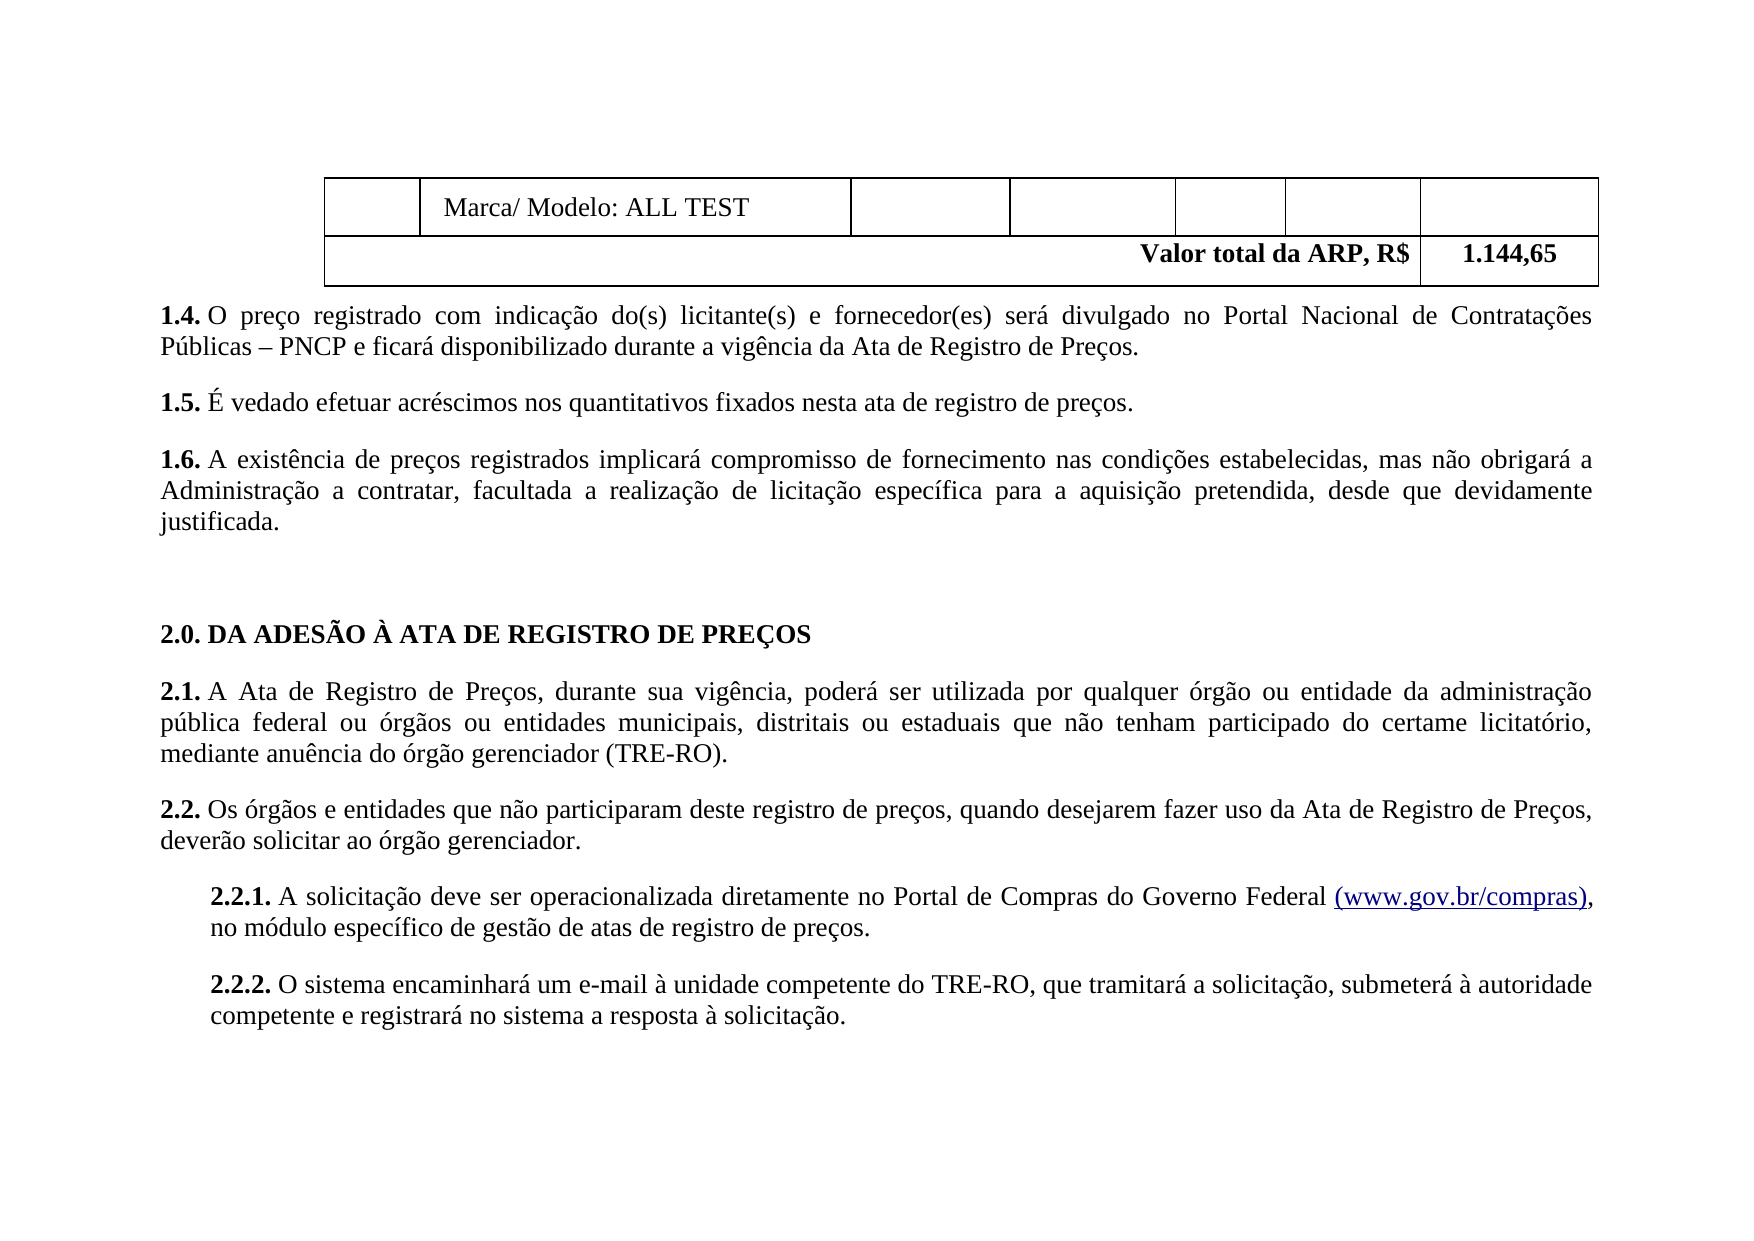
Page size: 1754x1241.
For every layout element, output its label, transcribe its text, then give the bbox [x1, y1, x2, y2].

text 2.2.2. O sistema encaminhará um e-mail à unidade competente do TRE-RO, que tramitará a solicitação, submeterá à autoridade competente e registrará no sistema a resposta à solicitação. [210, 968, 1594, 1030]
table_cell [325, 179, 419, 235]
text 2.1. A Ata de Registro de Preços, durante sua vigência, poderá ser utilizada por qualquer órgão ou entidade da administração pública federal ou órgãos ou entidades municipais, distritais ou estaduais que não tenham participado do certame licitatório, mediante anuência do órgão gerenciador (TRE-RO). [160, 675, 1594, 768]
text 1.6. A existência de preços registrados implicará compromisso de fornecimento nas condições estabelecidas, mas não obrigará a Administração a contratar, facultada a realização de licitação específica para a aquisição pretendida, desde que devidamente justificada. [160, 443, 1594, 536]
text 2.2.1. A solicitação deve ser operacionalizada diretamente no Portal de Compras do Governo Federal (www.gov.br/compras), no módulo específico de gestão de atas de registro de preços. [210, 880, 1594, 943]
table_cell [852, 179, 1009, 235]
text 2.0. DA ADESÃO À ATA DE REGISTRO DE PREÇOS [160, 618, 1594, 650]
table_cell [1176, 179, 1285, 235]
text 1.4. O preço registrado com indicação do(s) licitante(s) e fornecedor(es) será divulgado no Portal Nacional de Contratações Públicas – PNCP e ficará disponibilizado durante a vigência da Ata de Registro de Preços. [160, 299, 1594, 362]
text 2.2. Os órgãos e entidades que não participaram deste registro de preços, quando desejarem fazer uso da Ata de Registro de Preços, deverão solicitar ao órgão gerenciador. [160, 793, 1594, 855]
table_cell [1286, 179, 1420, 235]
table_cell [1421, 179, 1598, 235]
table_cell [1011, 179, 1175, 235]
table_cell Valor total da ARP, R$ [325, 237, 1420, 285]
table_cell 1.144,65 [1421, 237, 1598, 285]
table_cell Marca/ Modelo: ALL TEST [421, 179, 850, 235]
text 1.5. É vedado efetuar acréscimos nos quantitativos fixados nesta ata de registro de preços. [160, 387, 1594, 418]
